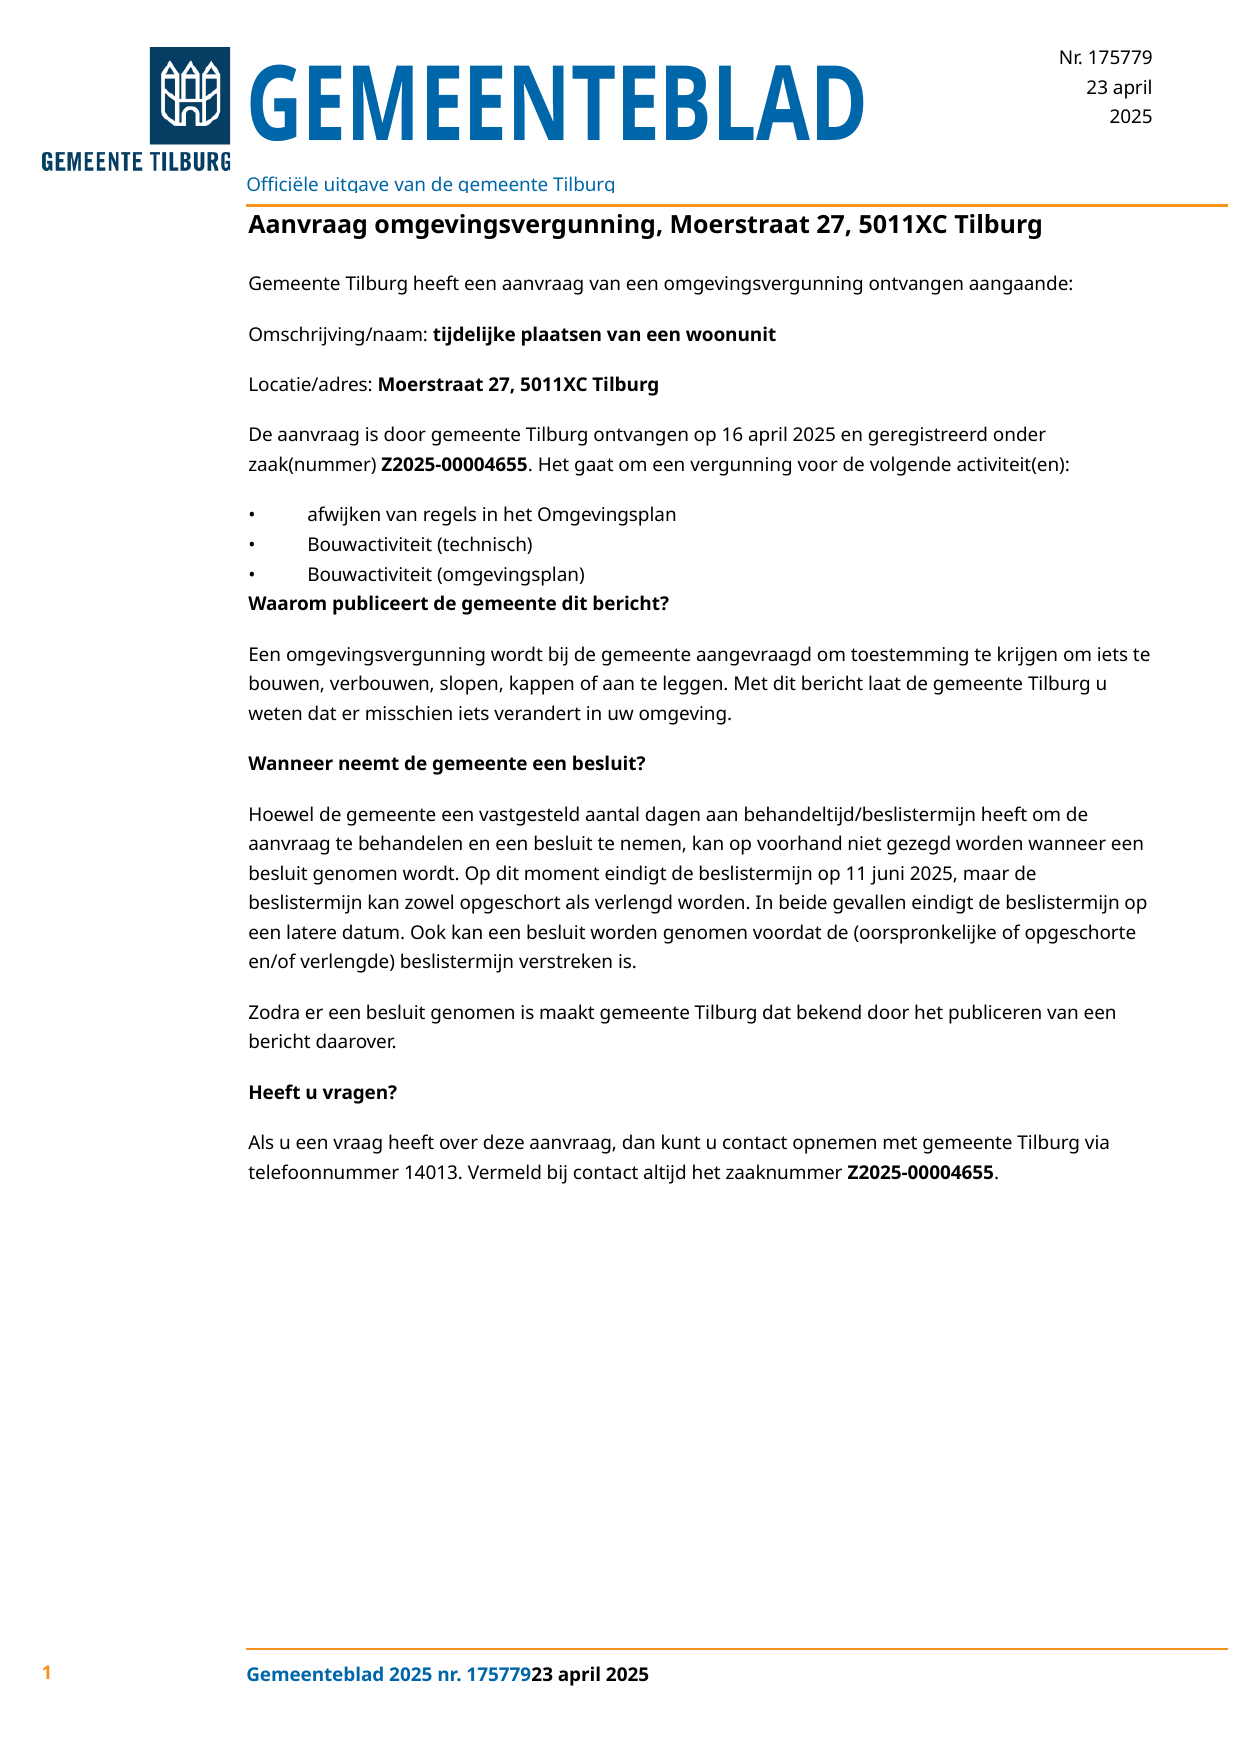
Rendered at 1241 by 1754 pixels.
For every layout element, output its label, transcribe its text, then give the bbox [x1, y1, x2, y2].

text Omschrijving/naam: tijdelijke plaatsen van een woonunit [248, 321, 1152, 346]
text De aanvraag is door gemeente Tilburg ontvangen op 16 april 2025 en geregistreerd onder zaak(nummer) Z2025-00004655. Het gaat om een vergunning voor de volgende activiteit(en): [248, 422, 1152, 477]
list Bouwactiviteit (omgevingsplan) [248, 561, 1152, 586]
text Heeft u vragen? [248, 1079, 1152, 1105]
text Gemeente Tilburg heeft een aanvraag van een omgevingsvergunning ontvangen aangaande: [248, 270, 1152, 296]
text Wanneer neemt de gemeente een besluit? [248, 750, 1152, 776]
picture [41, 47, 231, 172]
text Locatie/adres: Moerstraat 27, 5011XC Tilburg [248, 371, 1152, 397]
text Waarom publiceert de gemeente dit bericht? [248, 590, 1152, 616]
text Hoewel de gemeente een vastgesteld aantal dagen aan behandeltijd/beslistermijn heeft om de aanvraag te behandelen en een besluit te nemen, kan op voorhand niet gezegd worden wanneer een besluit genomen wordt. Op dit moment eindigt de beslistermijn op 11 juni 2025, maar de beslistermijn kan zowel opgeschort als verlengd worden. In beide gevallen eindigt de beslistermijn op een latere datum. Ook kan een besluit worden genomen voordat de (oorspronkelijke of opgeschorte en/of verlengde) beslistermijn verstreken is. [248, 801, 1152, 974]
text Aanvraag omgevingsvergunning, Moerstraat 27, 5011XC Tilburg [248, 207, 1152, 241]
text Zodra er een besluit genomen is maakt gemeente Tilburg dat bekend door het publiceren van een bericht daarover. [248, 999, 1152, 1054]
list Bouwactiviteit (technisch) [248, 531, 1152, 557]
text Als u een vraag heeft over deze aanvraag, dan kunt u contact opnemen met gemeente Tilburg via telefoonnummer 14013. Vermeld bij contact altijd het zaaknummer Z2025-00004655. [248, 1129, 1152, 1185]
list afwijken van regels in het Omgevingsplan [248, 502, 1152, 527]
text Een omgevingsvergunning wordt bij de gemeente aangevraagd om toestemming te krijgen om iets te bouwen, verbouwen, slopen, kappen of aan te leggen. Met dit bericht laat de gemeente Tilburg u weten dat er misschien iets verandert in uw omgeving. [248, 641, 1152, 726]
